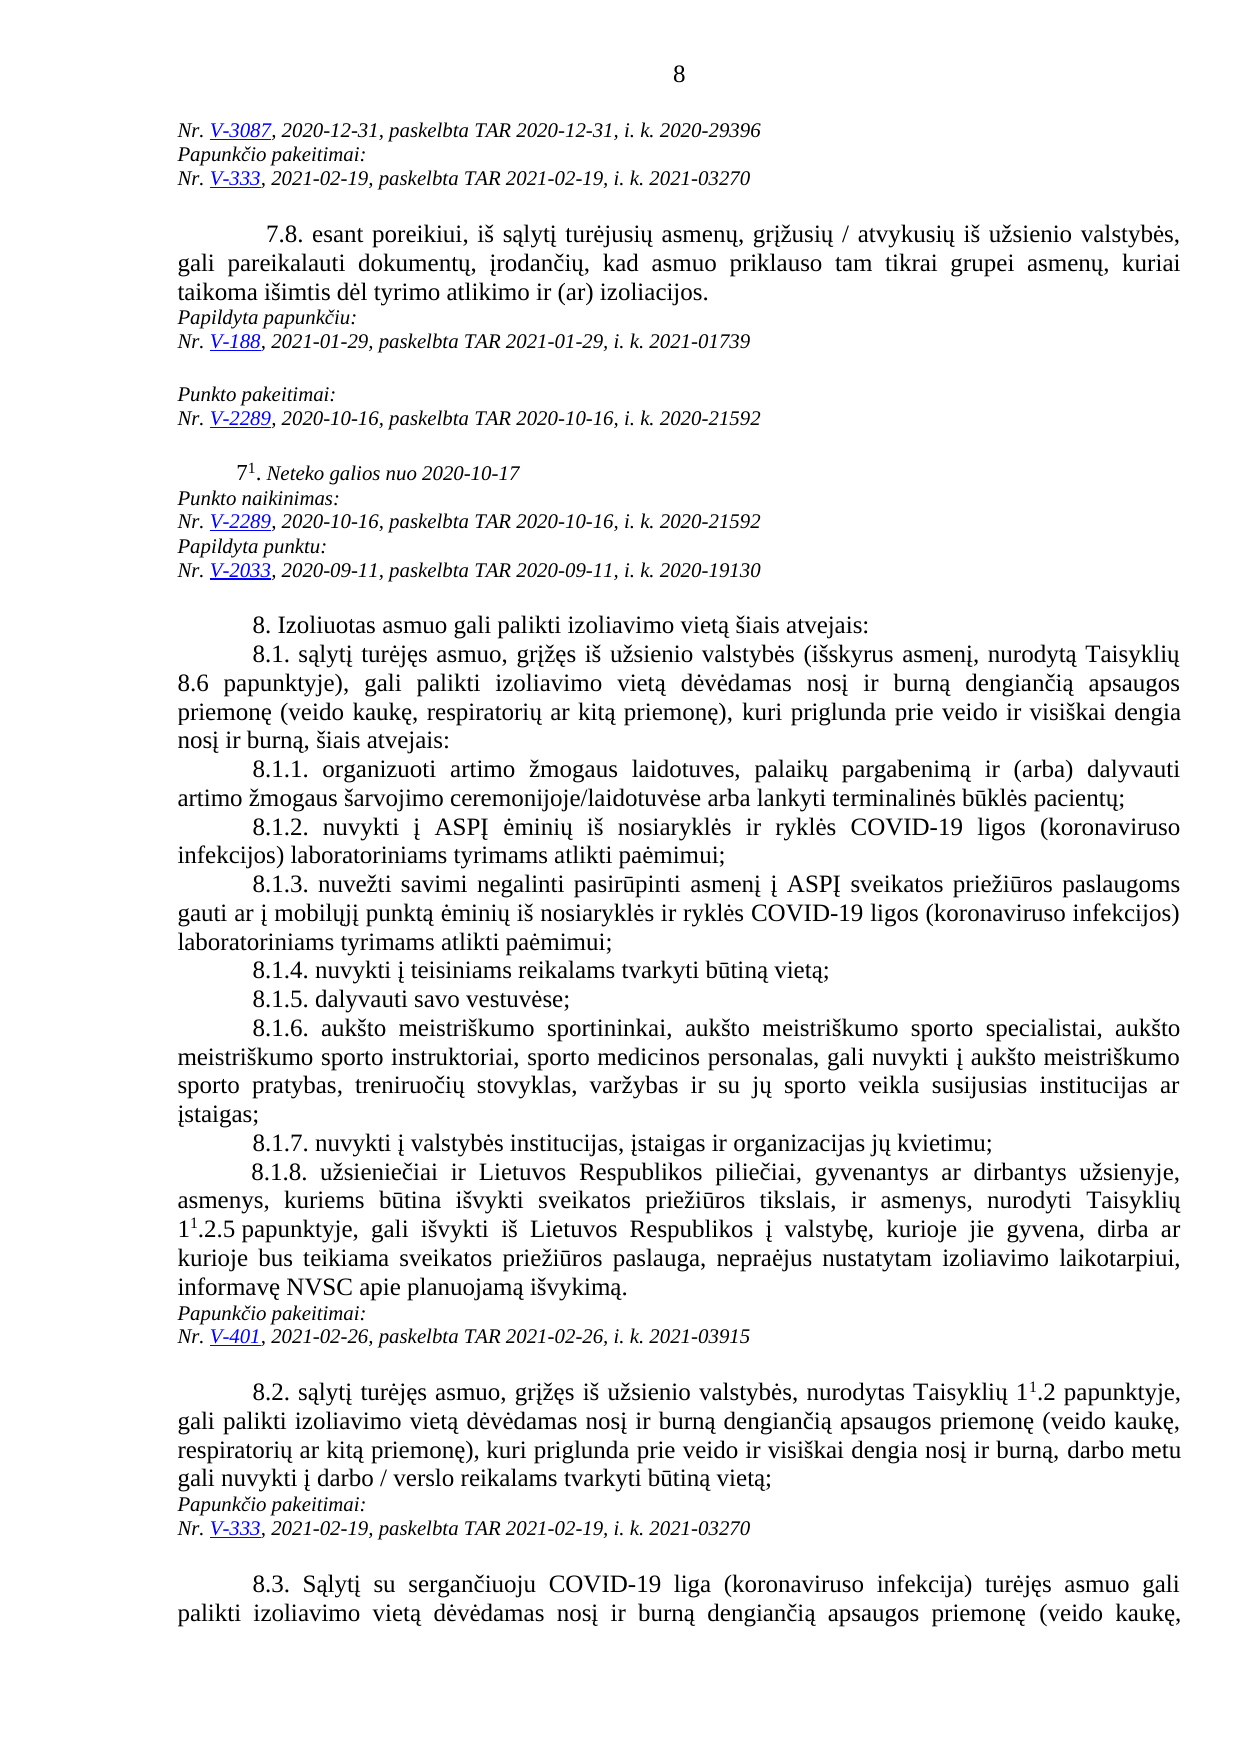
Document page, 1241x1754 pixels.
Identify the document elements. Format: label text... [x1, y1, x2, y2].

text Nr. V-2033, 2020-09-11, paskelbta TAR 2020-09-11, i. k. 2020-19130 [177, 558, 1181, 582]
text 8.1.2. nuvykti į ASPĮ ėminių iš nosiaryklės ir ryklės COVID-19 ligos (koronaviruso infekcijos) laboratoriniams tyrimams atlikti paėmimui; [177, 812, 1181, 869]
text Papildyta papunkčiu: [177, 305, 1181, 329]
text 8.2. sąlytį turėjęs asmuo, grįžęs iš užsienio valstybės, nurodytas Taisyklių 11.2 papunktyje, gali palikti izoliavimo vietą dėvėdamas nosį ir burną dengiančią apsaugos priemonę (veido kaukę, respiratorių ar kitą priemonę), kuri priglunda prie veido ir visiškai dengia nosį ir burną, darbo metu gali nuvykti į darbo / verslo reikalams tvarkyti būtiną vietą; [177, 1377, 1181, 1492]
text Punkto naikinimas: [177, 485, 1181, 509]
text Nr. V-3087, 2020-12-31, paskelbta TAR 2020-12-31, i. k. 2020-29396 [177, 118, 1181, 142]
text 8.1.1. organizuoti artimo žmogaus laidotuves, palaikų pargabenimą ir (arba) dalyvauti artimo žmogaus šarvojimo ceremonijoje/laidotuvėse arba lankyti terminalinės būklės pacientų; [177, 754, 1181, 812]
text Nr. V-2289, 2020-10-16, paskelbta TAR 2020-10-16, i. k. 2020-21592 [177, 509, 1181, 533]
text 8.1.4. nuvykti į teisiniams reikalams tvarkyti būtiną vietą; [177, 955, 1181, 984]
text 7.8. esant poreikiui, iš sąlytį turėjusių asmenų, grįžusių / atvykusių iš užsienio valstybės, gali pareikalauti dokumentų, įrodančių, kad asmuo priklauso tam tikrai grupei asmenų, kuriai taikoma išimtis dėl tyrimo atlikimo ir (ar) izoliacijos. [177, 219, 1181, 305]
text Nr. V-188, 2021-01-29, paskelbta TAR 2021-01-29, i. k. 2021-01739 [177, 329, 1181, 353]
text 8.1.6. aukšto meistriškumo sportininkai, aukšto meistriškumo sporto specialistai, aukšto meistriškumo sporto instruktoriai, sporto medicinos personalas, gali nuvykti į aukšto meistriškumo sporto pratybas, treniruočių stovyklas, varžybas ir su jų sporto veikla susijusias institucijas ar įstaigas; [177, 1013, 1181, 1128]
text Papunkčio pakeitimai: [177, 142, 1181, 166]
text Papunkčio pakeitimai: [177, 1492, 1181, 1516]
text 8.1.8. užsieniečiai ir Lietuvos Respublikos piliečiai, gyvenantys ar dirbantys užsienyje, asmenys, kuriems būtina išvykti sveikatos priežiūros tikslais, ir asmenys, nurodyti Taisyklių 11.2.5 papunktyje, gali išvykti iš Lietuvos Respublikos į valstybę, kurioje jie gyvena, dirba ar kurioje bus teikiama sveikatos priežiūros paslauga, nepraėjus nustatytam izoliavimo laikotarpiui, informavę NVSC apie planuojamą išvykimą. [177, 1157, 1181, 1300]
text 8.1.5. dalyvauti savo vestuvėse; [177, 984, 1181, 1013]
text Nr. V-2289, 2020-10-16, paskelbta TAR 2020-10-16, i. k. 2020-21592 [177, 406, 1181, 430]
text Punkto pakeitimai: [177, 382, 1181, 406]
text 71. Neteko galios nuo 2020-10-17 [177, 459, 1181, 485]
text Nr. V-333, 2021-02-19, paskelbta TAR 2021-02-19, i. k. 2021-03270 [177, 1516, 1181, 1540]
text 8.1. sąlytį turėjęs asmuo, grįžęs iš užsienio valstybės (išskyrus asmenį, nurodytą Taisyklių 8.6 papunktyje), gali palikti izoliavimo vietą dėvėdamas nosį ir burną dengiančią apsaugos priemonę (veido kaukę, respiratorių ar kitą priemonę), kuri priglunda prie veido ir visiškai dengia nosį ir burną, šiais atvejais: [177, 639, 1181, 754]
text 8. Izoliuotas asmuo gali palikti izoliavimo vietą šiais atvejais: [177, 610, 1181, 639]
text Papildyta punktu: [177, 533, 1181, 558]
text Papunkčio pakeitimai: [177, 1300, 1181, 1324]
text 8.1.3. nuvežti savimi negalinti pasirūpinti asmenį į ASPĮ sveikatos priežiūros paslaugoms gauti ar į mobilųjį punktą ėminių iš nosiaryklės ir ryklės COVID-19 ligos (koronaviruso infekcijos) laboratoriniams tyrimams atlikti paėmimui; [177, 869, 1181, 955]
text 8.3. Sąlytį su sergančiuoju COVID-19 liga (koronaviruso infekcija) turėjęs asmuo gali palikti izoliavimo vietą dėvėdamas nosį ir burną dengiančią apsaugos priemonę (veido kaukę, [177, 1569, 1181, 1627]
text Nr. V-401, 2021-02-26, paskelbta TAR 2021-02-26, i. k. 2021-03915 [177, 1324, 1181, 1348]
text 8.1.7. nuvykti į valstybės institucijas, įstaigas ir organizacijas jų kvietimu; [177, 1128, 1181, 1157]
text Nr. V-333, 2021-02-19, paskelbta TAR 2021-02-19, i. k. 2021-03270 [177, 166, 1181, 190]
